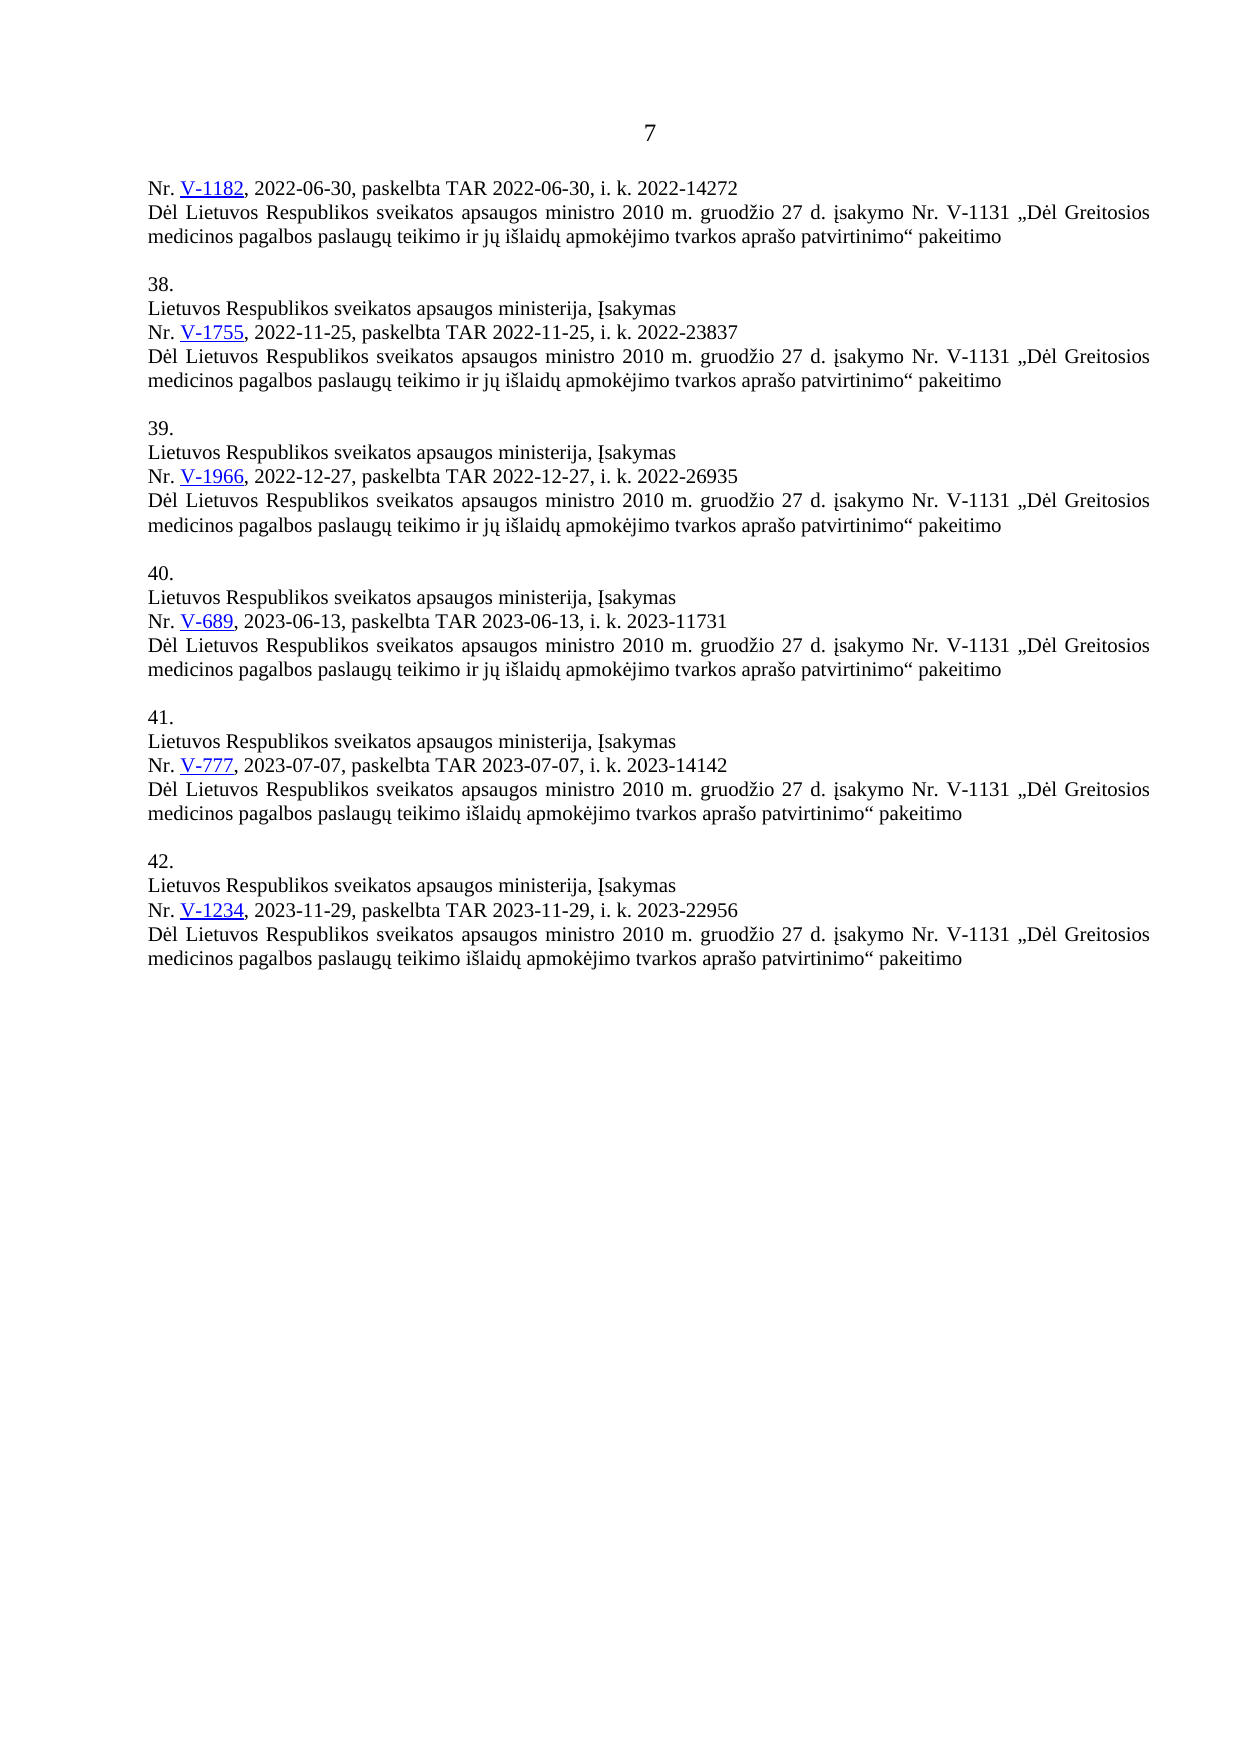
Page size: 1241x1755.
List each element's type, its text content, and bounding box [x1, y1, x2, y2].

text Dėl Lietuvos Respublikos sveikatos apsaugos ministro 2010 m. gruodžio 27 d. įsakymo Nr. V-1131 „Dėl Greitosios medicinos pagalbos paslaugų teikimo ir jų išlaidų apmokėjimo tvarkos aprašo patvirtinimo“ pakeitimo [148, 200, 1152, 248]
text Lietuvos Respublikos sveikatos apsaugos ministerija, Įsakymas [148, 296, 1152, 320]
text Dėl Lietuvos Respublikos sveikatos apsaugos ministro 2010 m. gruodžio 27 d. įsakymo Nr. V-1131 „Dėl Greitosios medicinos pagalbos paslaugų teikimo išlaidų apmokėjimo tvarkos aprašo patvirtinimo“ pakeitimo [148, 777, 1152, 825]
text Dėl Lietuvos Respublikos sveikatos apsaugos ministro 2010 m. gruodžio 27 d. įsakymo Nr. V-1131 „Dėl Greitosios medicinos pagalbos paslaugų teikimo ir jų išlaidų apmokėjimo tvarkos aprašo patvirtinimo“ pakeitimo [148, 488, 1152, 537]
text 39. [148, 416, 1152, 440]
text 42. [148, 849, 1152, 873]
text Dėl Lietuvos Respublikos sveikatos apsaugos ministro 2010 m. gruodžio 27 d. įsakymo Nr. V-1131 „Dėl Greitosios medicinos pagalbos paslaugų teikimo išlaidų apmokėjimo tvarkos aprašo patvirtinimo“ pakeitimo [148, 922, 1152, 970]
text Nr. V-1182, 2022-06-30, paskelbta TAR 2022-06-30, i. k. 2022-14272 [148, 176, 1152, 200]
text 41. [148, 705, 1152, 729]
text 38. [148, 272, 1152, 296]
text Nr. V-689, 2023-06-13, paskelbta TAR 2023-06-13, i. k. 2023-11731 [148, 609, 1152, 633]
text Lietuvos Respublikos sveikatos apsaugos ministerija, Įsakymas [148, 440, 1152, 464]
text Nr. V-1234, 2023-11-29, paskelbta TAR 2023-11-29, i. k. 2023-22956 [148, 897, 1152, 922]
text Nr. V-777, 2023-07-07, paskelbta TAR 2023-07-07, i. k. 2023-14142 [148, 753, 1152, 777]
text Nr. V-1755, 2022-11-25, paskelbta TAR 2022-11-25, i. k. 2022-23837 [148, 320, 1152, 344]
text Lietuvos Respublikos sveikatos apsaugos ministerija, Įsakymas [148, 585, 1152, 609]
text Nr. V-1966, 2022-12-27, paskelbta TAR 2022-12-27, i. k. 2022-26935 [148, 464, 1152, 488]
text 40. [148, 561, 1152, 585]
text Dėl Lietuvos Respublikos sveikatos apsaugos ministro 2010 m. gruodžio 27 d. įsakymo Nr. V-1131 „Dėl Greitosios medicinos pagalbos paslaugų teikimo ir jų išlaidų apmokėjimo tvarkos aprašo patvirtinimo“ pakeitimo [148, 633, 1152, 681]
text Dėl Lietuvos Respublikos sveikatos apsaugos ministro 2010 m. gruodžio 27 d. įsakymo Nr. V-1131 „Dėl Greitosios medicinos pagalbos paslaugų teikimo ir jų išlaidų apmokėjimo tvarkos aprašo patvirtinimo“ pakeitimo [148, 344, 1152, 392]
text Lietuvos Respublikos sveikatos apsaugos ministerija, Įsakymas [148, 873, 1152, 897]
text Lietuvos Respublikos sveikatos apsaugos ministerija, Įsakymas [148, 729, 1152, 753]
